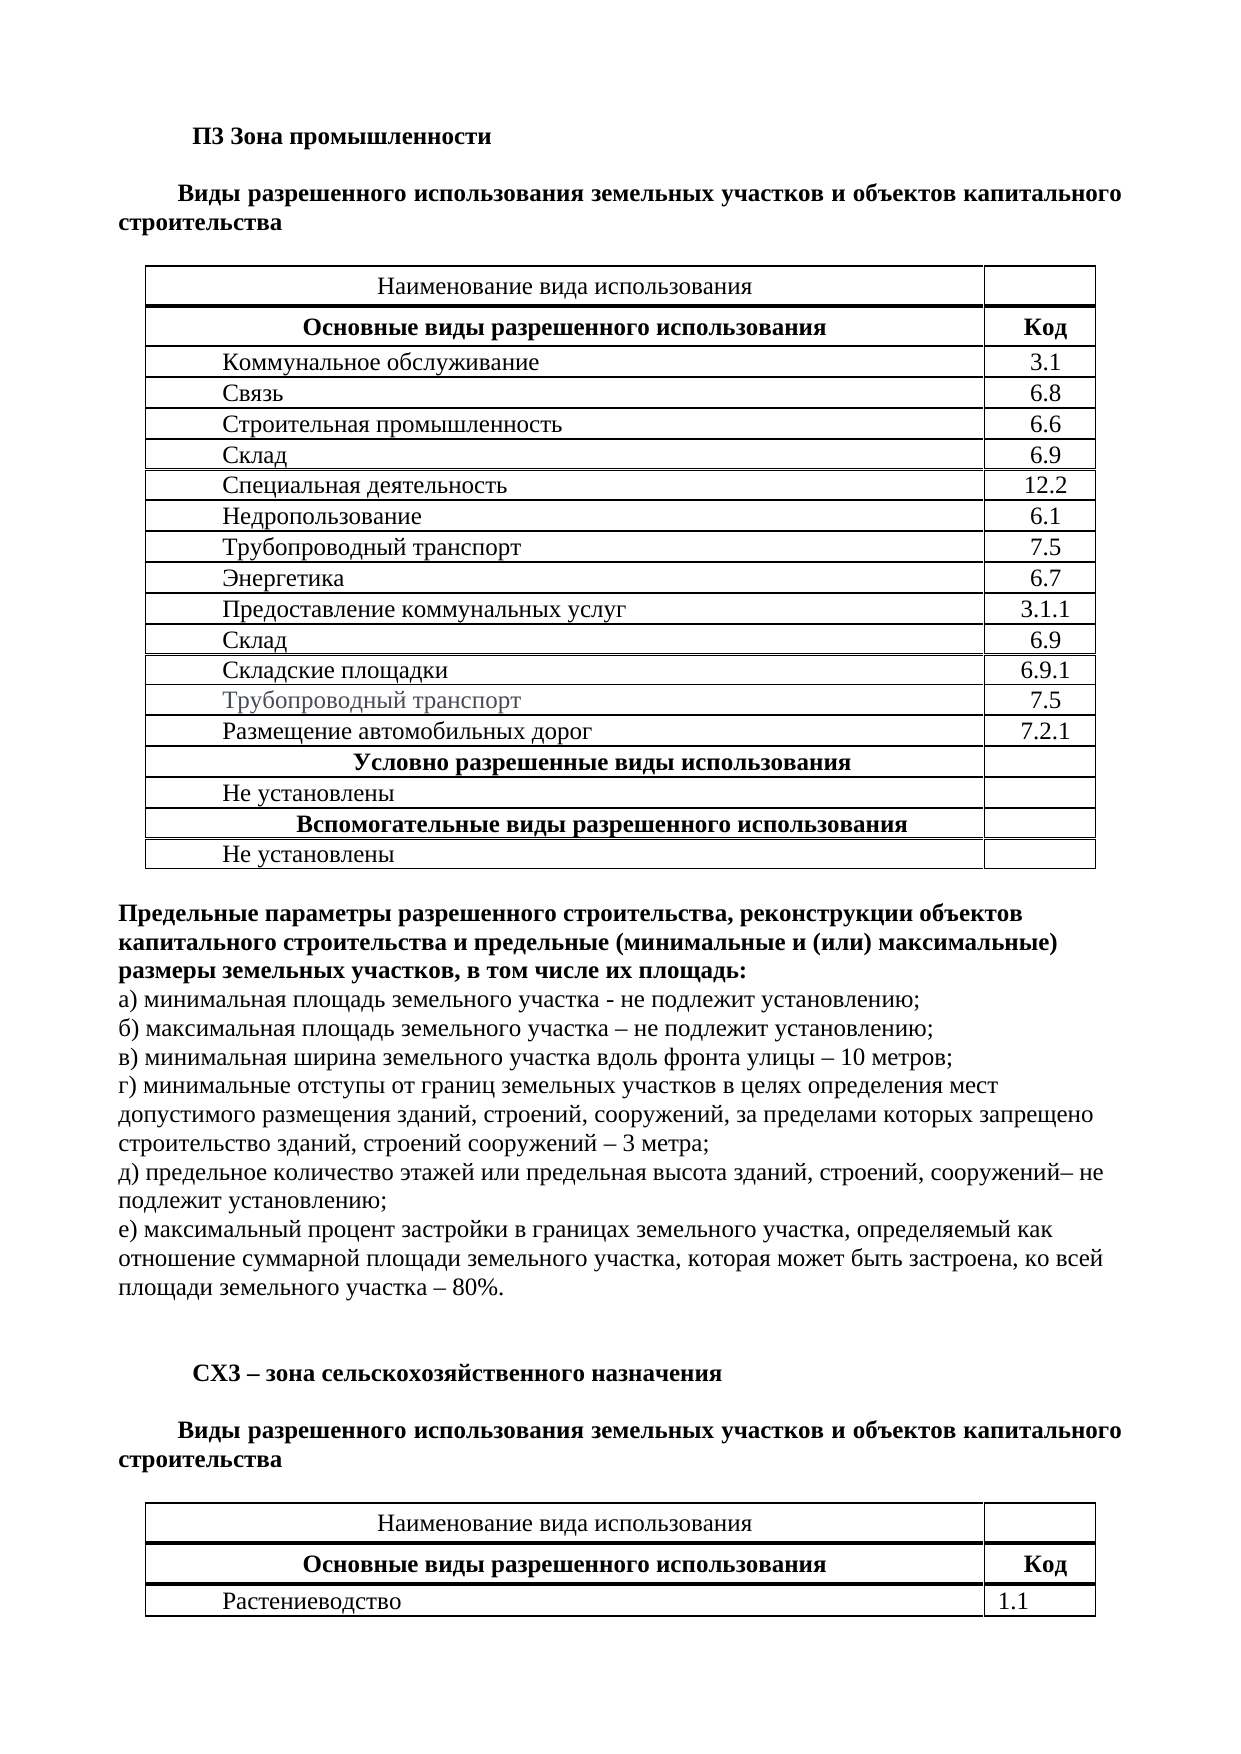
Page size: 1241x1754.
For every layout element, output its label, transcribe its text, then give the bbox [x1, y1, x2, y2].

table_cell Код [985, 308, 1095, 345]
table_cell 6.7 [985, 563, 1095, 592]
table_cell Трубопроводный транспорт [146, 685, 983, 714]
table_cell Растениеводство [146, 1586, 983, 1615]
table_cell Связь [146, 378, 983, 407]
text д) предельное количество этажей или предельная высота зданий, строений, сооружений– не подлежит установлению; [118, 1157, 1122, 1214]
table_cell 3.1 [985, 347, 1095, 376]
table_cell Склад [146, 625, 983, 653]
table_header Наименование вида использования [146, 1504, 983, 1541]
table_header Наименование вида использования [146, 267, 983, 304]
text П3 Зона промышленности [118, 121, 1122, 150]
table_cell 7.5 [985, 532, 1095, 561]
table_cell Условно разрешенные виды использования [146, 747, 983, 776]
table_cell [985, 840, 1095, 868]
text Виды разрешенного использования земельных участков и объектов капитального строительства [118, 1416, 1122, 1473]
table_cell Трубопроводный транспорт [146, 532, 983, 561]
table_cell 6.9.1 [985, 656, 1095, 684]
table_cell 7.5 [985, 685, 1095, 714]
table_header [985, 267, 1095, 304]
table_cell Основные виды разрешенного использования [146, 308, 983, 345]
table_cell [985, 809, 1095, 837]
table_cell Размещение автомобильных дорог [146, 716, 983, 745]
text в) минимальная ширина земельного участка вдоль фронта улицы – 10 метров; [118, 1042, 1111, 1071]
table_cell Код [985, 1545, 1095, 1582]
table_cell [985, 747, 1095, 776]
table_cell Вспомогательные виды разрешенного использования [146, 809, 983, 837]
table_cell Коммунальное обслуживание [146, 347, 983, 376]
table_cell Не установлены [146, 840, 983, 868]
table_cell 6.1 [985, 501, 1095, 530]
table_cell Складские площадки [146, 656, 983, 684]
table_cell Специальная деятельность [146, 471, 983, 499]
table_cell 6.8 [985, 378, 1095, 407]
table_cell 6.9 [985, 625, 1095, 653]
table_cell 1.1 [985, 1586, 1095, 1615]
table_cell 12.2 [985, 471, 1095, 499]
table_cell 7.2.1 [985, 716, 1095, 745]
table_cell Предоставление коммунальных услуг [146, 594, 983, 623]
text Виды разрешенного использования земельных участков и объектов капитального строительства [118, 178, 1122, 236]
text Предельные параметры разрешенного строительства, реконструкции объектов капитального строительства и предельные (минимальные и (или) максимальные) размеры земельных участков, в том числе их площадь: [118, 898, 1122, 984]
table_cell Строительная промышленность [146, 409, 983, 438]
text СХ3 – зона сельскохозяйственного назначения [192, 1358, 1122, 1387]
table_cell Основные виды разрешенного использования [146, 1545, 983, 1582]
table_cell Энергетика [146, 563, 983, 592]
text е) максимальный процент застройки в границах земельного участка, определяемый как отношение суммарной площади земельного участка, которая может быть застроена, ко всей площади земельного участка – 80%. [118, 1214, 1122, 1301]
text б) максимальная площадь земельного участка – не подлежит установлению; [118, 1013, 1122, 1042]
text г) минимальные отступы от границ земельных участков в целях определения мест допустимого размещения зданий, строений, сооружений, за пределами которых запрещено строительство зданий, строений сооружений – 3 метра; [118, 1071, 1122, 1157]
table_header [985, 1504, 1095, 1541]
table_cell 3.1.1 [985, 594, 1095, 623]
table_cell 6.6 [985, 409, 1095, 438]
table_cell 6.9 [985, 440, 1095, 468]
table_cell [985, 778, 1095, 807]
table_cell Не установлены [146, 778, 983, 807]
table_cell Недропользование [146, 501, 983, 530]
text а) минимальная площадь земельного участка - не подлежит установлению; [118, 984, 1122, 1013]
table_cell Склад [146, 440, 983, 468]
